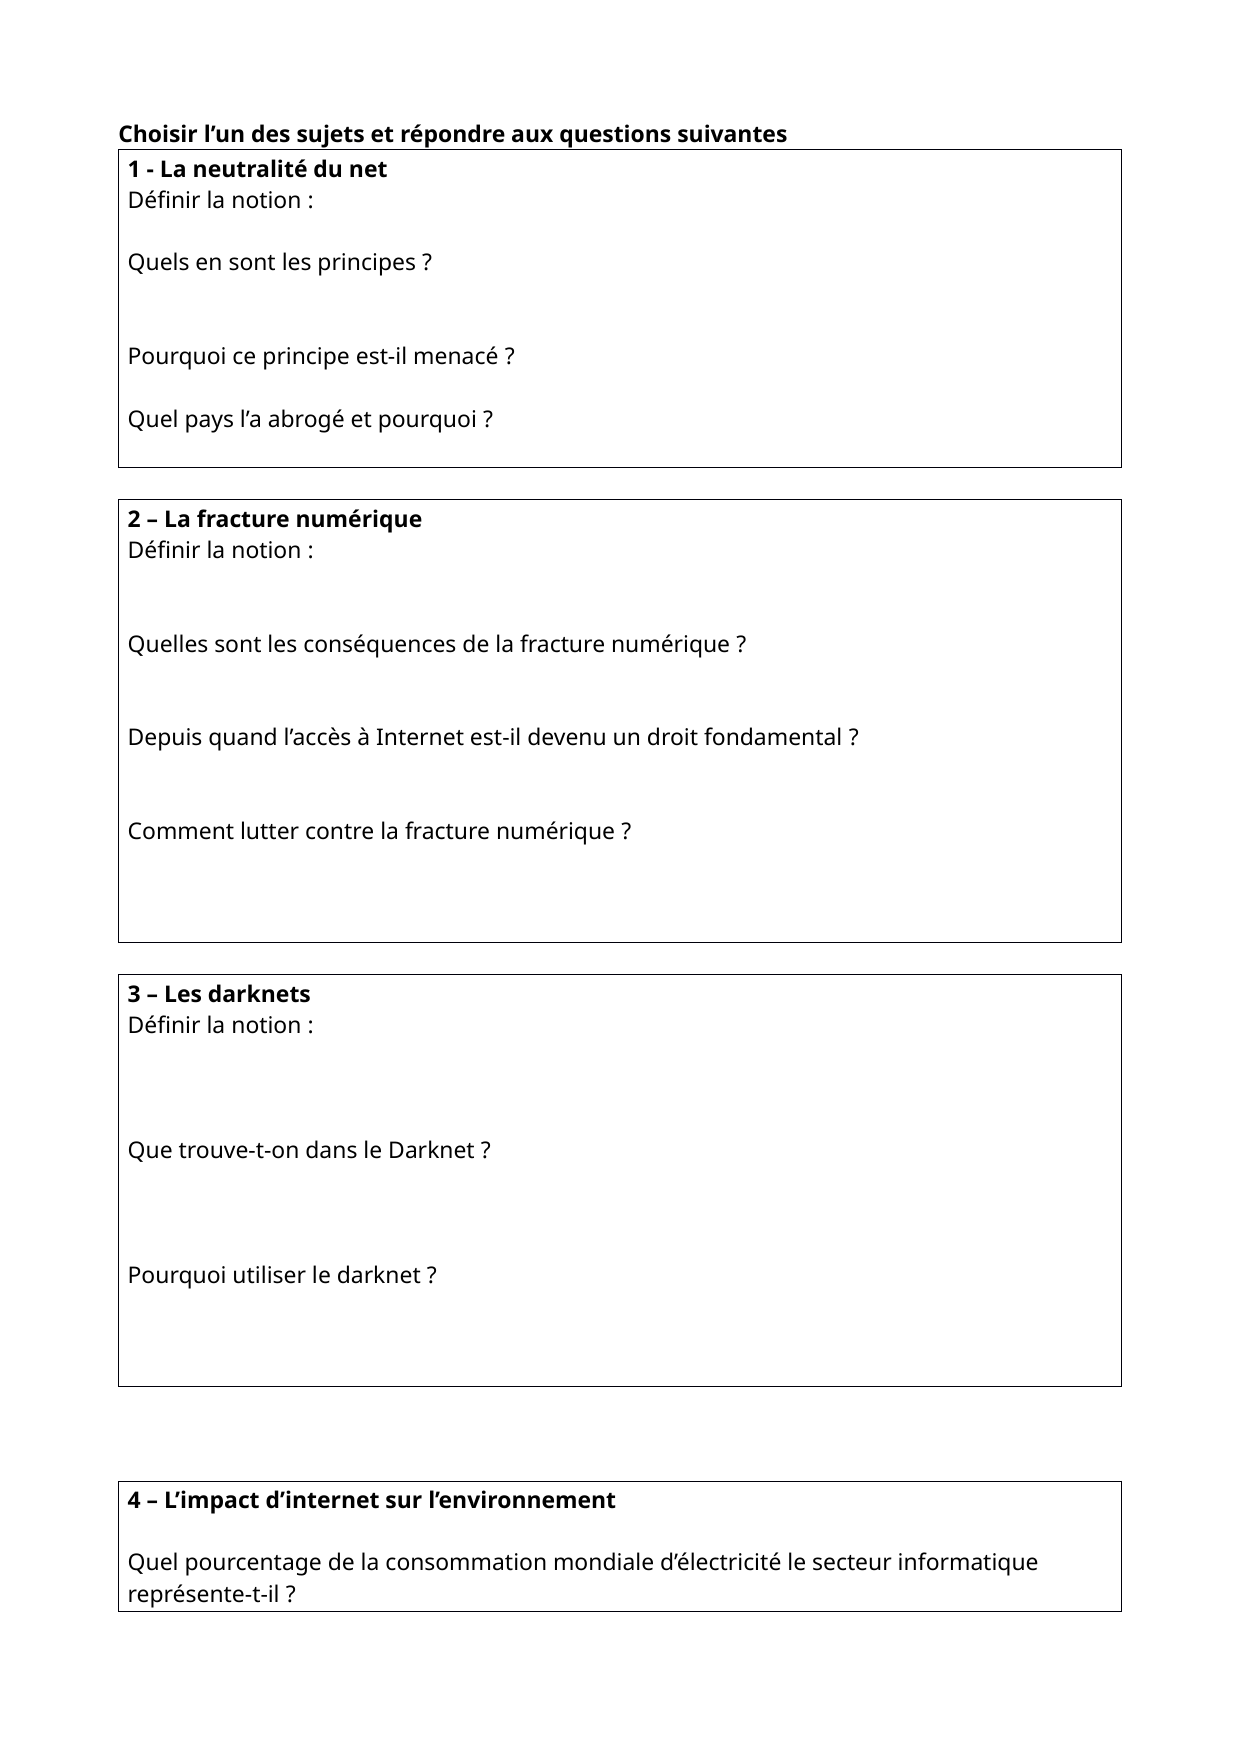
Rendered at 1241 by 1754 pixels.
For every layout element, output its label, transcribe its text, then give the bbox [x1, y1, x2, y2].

text Pourquoi ce principe est-il menacé ? [119, 337, 1121, 371]
text Depuis quand l’accès à Internet est-il devenu un droit fondamental ? [119, 718, 1121, 752]
text 3 – Les darknets [119, 975, 1121, 1006]
text Définir la notion : [119, 181, 1121, 215]
text Que trouve-t-on dans le Darknet ? [119, 1131, 1121, 1165]
text Quel pays l’a abrogé et pourquoi ? [119, 399, 1121, 434]
text 2 – La fracture numérique [119, 500, 1121, 531]
text 4 – L’impact d’internet sur l’environnement [119, 1482, 1121, 1515]
text Pourquoi utiliser le darknet ? [119, 1256, 1121, 1290]
text Définir la notion : [119, 531, 1121, 565]
text Quels en sont les principes ? [119, 243, 1121, 277]
text Quel pourcentage de la consommation mondiale d’électricité le secteur informatique représente-t-il ? [119, 1543, 1121, 1611]
text Quelles sont les conséquences de la fracture numérique ? [119, 624, 1121, 659]
text 1 - La neutralité du net [119, 150, 1121, 181]
text Choisir l’un des sujets et répondre aux questions suivantes [118, 118, 1122, 149]
text Comment lutter contre la fracture numérique ? [119, 812, 1121, 846]
text Définir la notion : [119, 1006, 1121, 1040]
